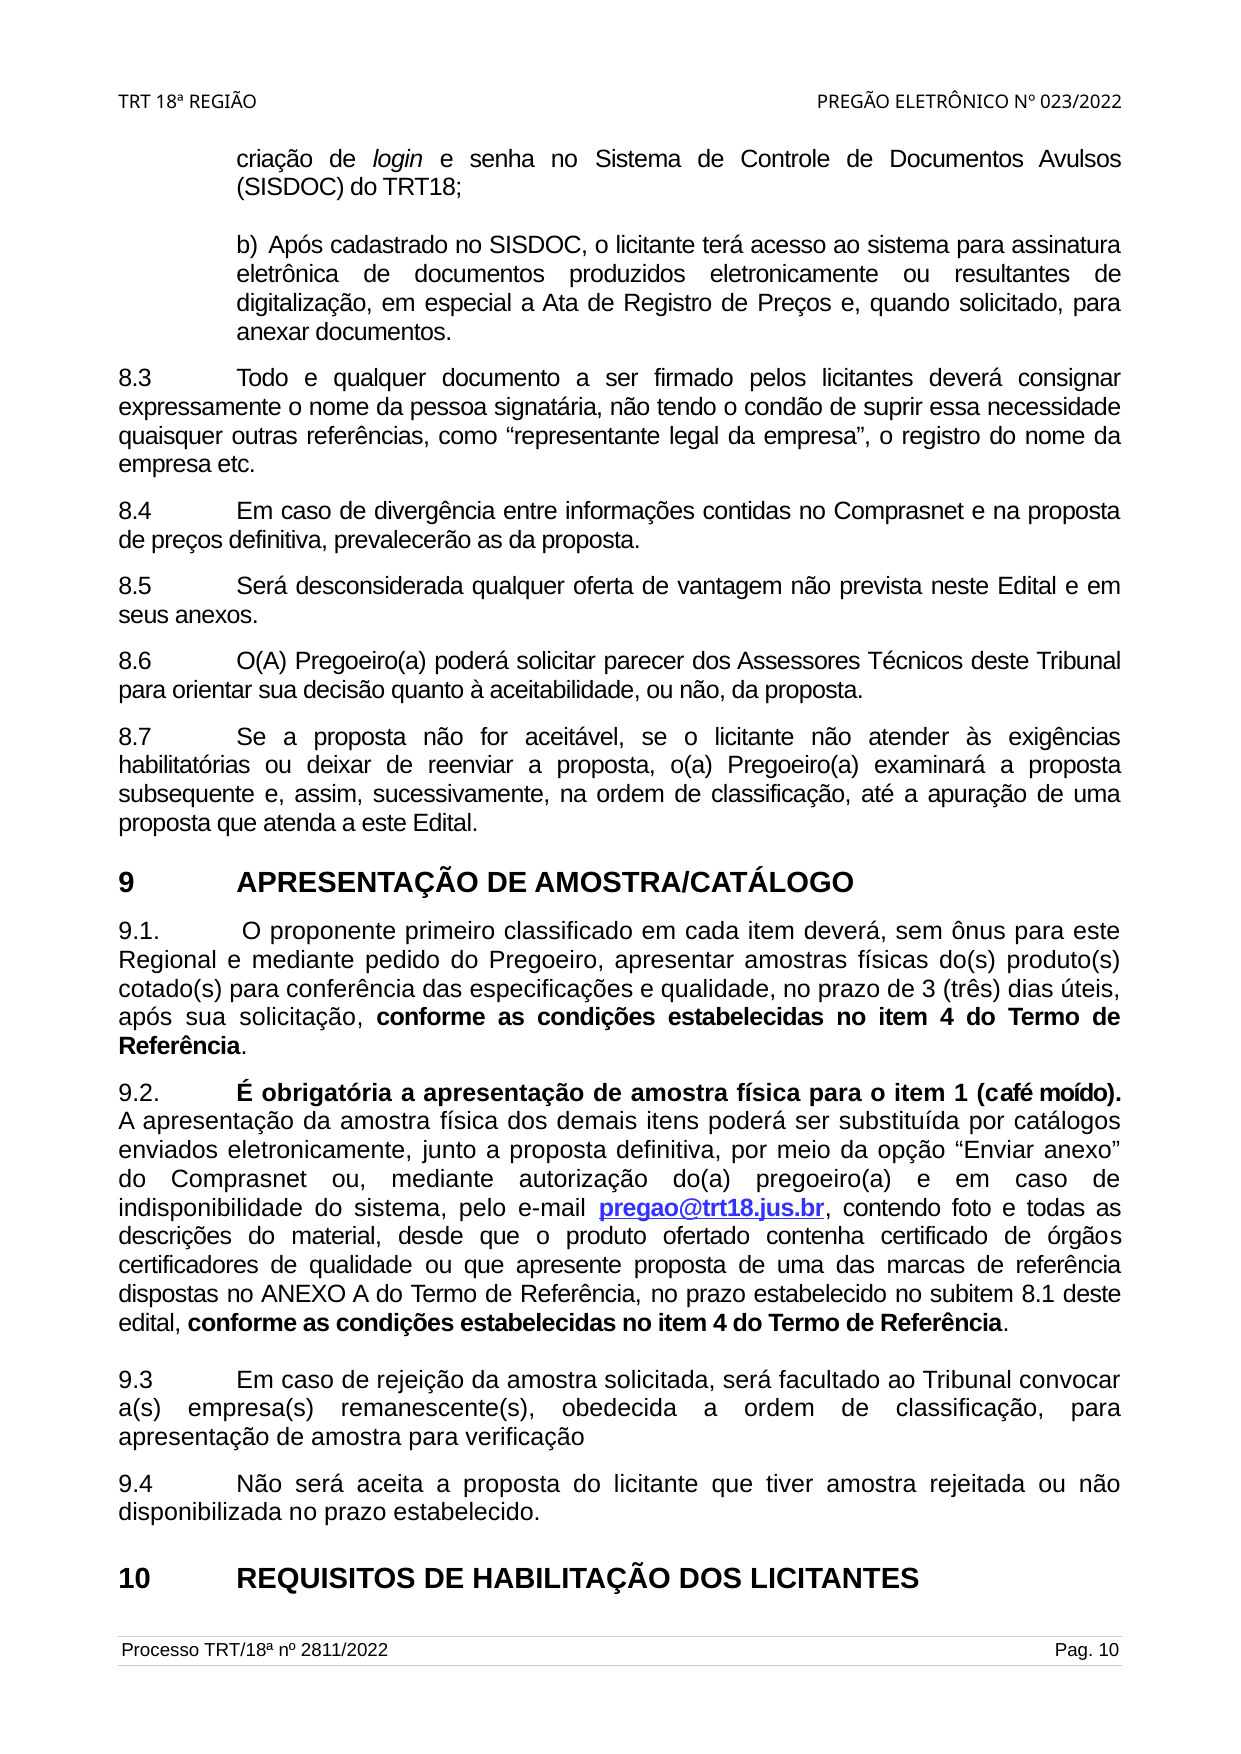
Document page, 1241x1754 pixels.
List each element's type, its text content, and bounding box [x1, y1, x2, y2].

text b) Após cadastrado no SISDOC, o licitante terá acesso ao sistema para assinatura eletrônica de documentos produzidos eletronicamente ou resultantes de digitalização, em especial a Ata de Registro de Preços e, quando solicitado, para anexar documentos. [236, 231, 1122, 346]
list 8.6 O(A) Pregoeiro(a) poderá solicitar parecer dos Assessores Técnicos deste Tribunal para orientar sua decisão quanto à aceitabilidade, ou não, da proposta. [118, 646, 1122, 704]
text 9.3 Em caso de rejeição da amostra solicitada, será facultado ao Tribunal convocar a(s) empresa(s) remanescente(s), obedecida a ordem de classificação, para apresentação de amostra para verificação [118, 1365, 1122, 1451]
list 8.4 Em caso de divergência entre informações contidas no Comprasnet e na proposta de preços definitiva, prevalecerão as da proposta. [118, 496, 1122, 553]
text criação de login e senha no Sistema de Controle de Documentos Avulsos (SISDOC) do TRT18; [236, 143, 1122, 201]
text 9.2. É obrigatória a apresentação de amostra física para o item 1 (café moído). A apresentação da amostra física dos demais itens poderá ser substituída por catálogos enviados eletronicamente, junto a proposta definitiva, por meio da opção “Enviar anexo” do Comprasnet ou, mediante autorização do(a) pregoeiro(a) e em caso de indisponibilidade do sistema, pelo e-mail pregao@trt18.jus.br, contendo foto e todas as descrições do material, desde que o produto ofertado contenha certificado de órgãos certificadores de qualidade ou que apresente proposta de uma das marcas de referência dispostas no ANEXO A do Termo de Referência, no prazo estabelecido no subitem 8.1 deste edital, conforme as condições estabelecidas no item 4 do Termo de Referência. [118, 1078, 1122, 1336]
text 9.1. O proponente primeiro classificado em cada item deverá, sem ônus para este Regional e mediante pedido do Pregoeiro, apresentar amostras físicas do(s) produto(s) cotado(s) para conferência das especificações e qualidade, no prazo de 3 (três) dias úteis, após sua solicitação, conforme as condições estabelecidas no item 4 do Termo de Referência. [118, 916, 1122, 1060]
list 8.7 Se a proposta não for aceitável, se o licitante não atender às exigências habilitatórias ou deixar de reenviar a proposta, o(a) Pregoeiro(a) examinará a proposta subsequente e, assim, sucessivamente, na ordem de classificação, até a apuração de uma proposta que atenda a este Edital. [118, 722, 1122, 837]
text 10 REQUISITOS DE HABILITAÇÃO DOS LICITANTES [118, 1562, 1122, 1595]
text 9 APRESENTAÇÃO DE AMOSTRA/CATÁLOGO [118, 865, 1122, 898]
list 8.5 Será desconsiderada qualquer oferta de vantagem não prevista neste Edital e em seus anexos. [118, 571, 1122, 629]
list 8.3 Todo e qualquer documento a ser firmado pelos licitantes deverá consignar expressamente o nome da pessoa signatária, não tendo o condão de suprir essa necessidade quaisquer outras referências, como “representante legal da empresa”, o registro do nome da empresa etc. [118, 363, 1122, 478]
text 9.4 Não será aceita a proposta do licitante que tiver amostra rejeitada ou não disponibilizada no prazo estabelecido. [118, 1469, 1122, 1526]
